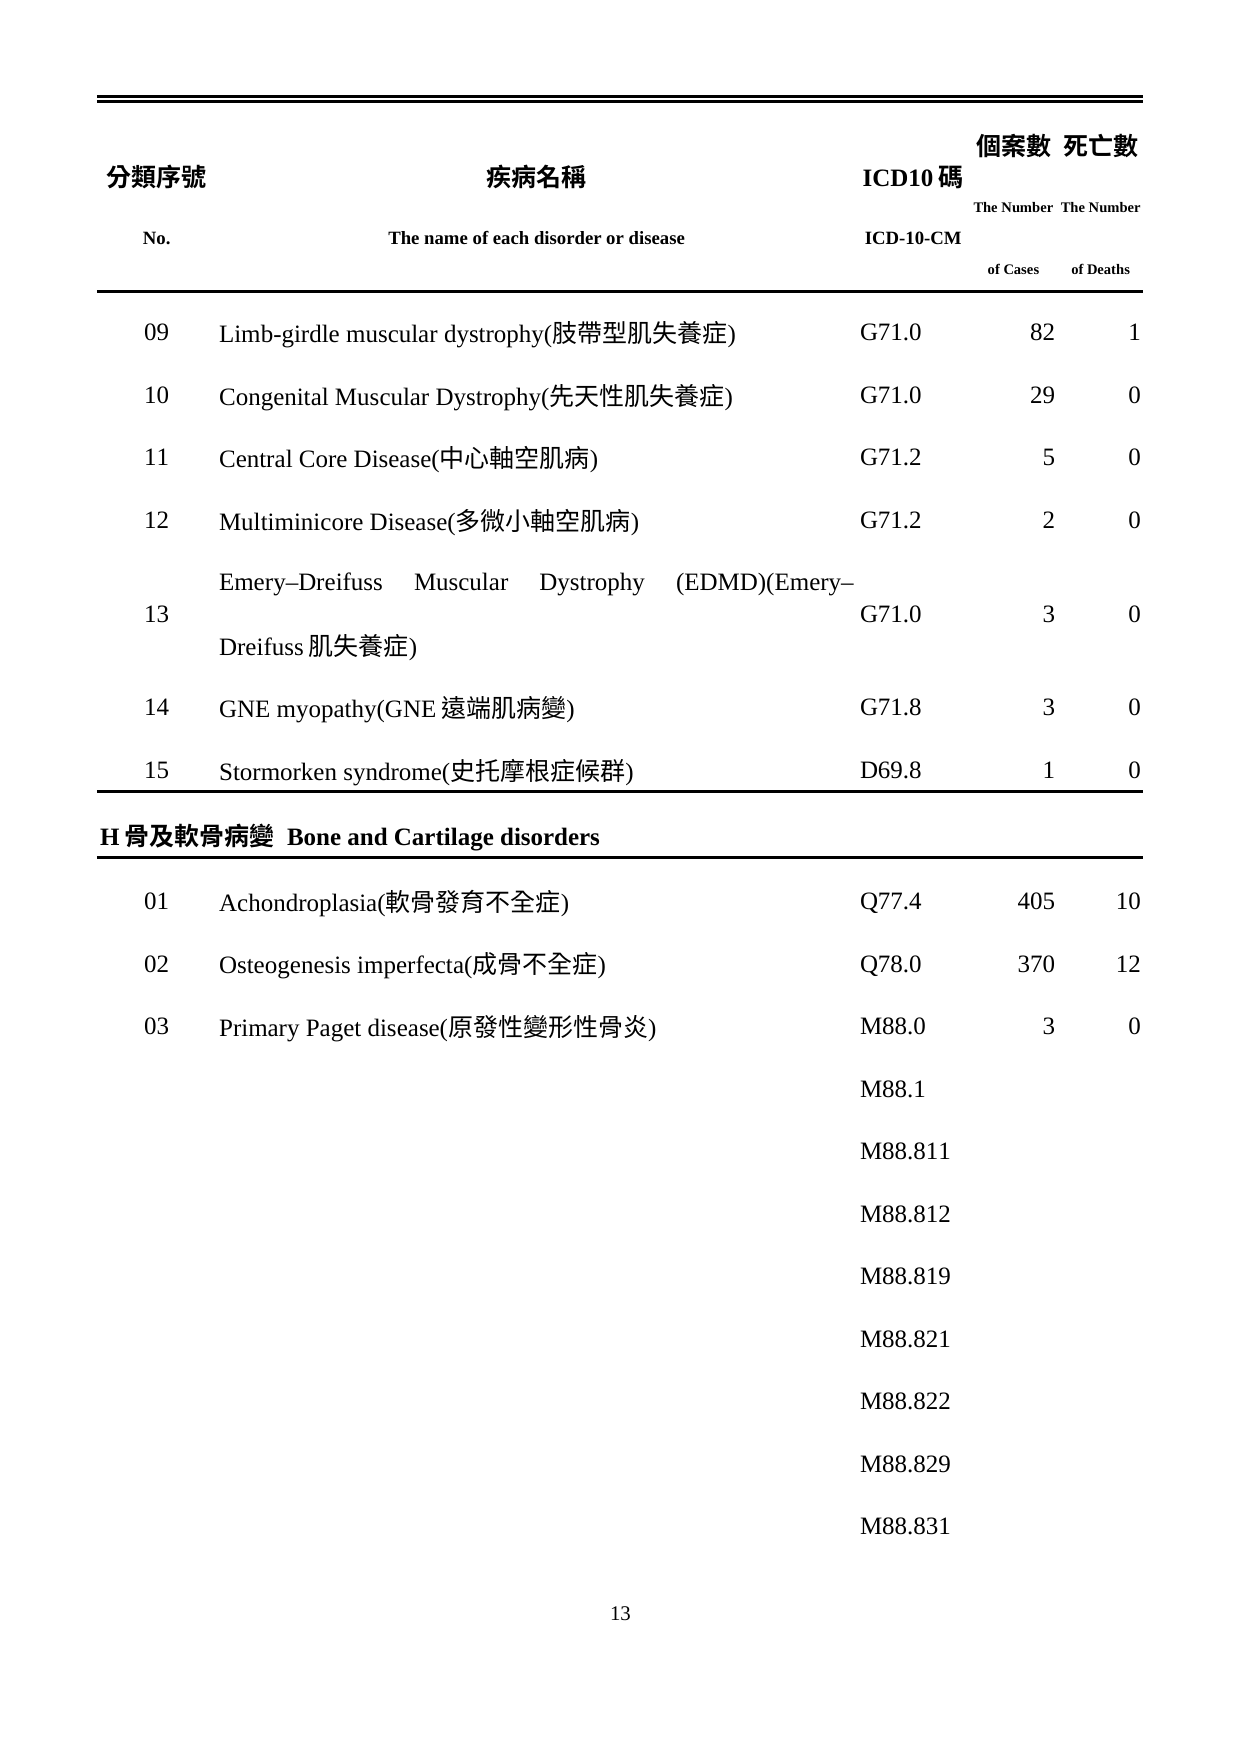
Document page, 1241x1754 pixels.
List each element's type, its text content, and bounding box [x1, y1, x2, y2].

table_cell G71.0 [857, 293, 969, 353]
table_cell 12 [1058, 921, 1143, 984]
table_cell G71.2 [857, 415, 969, 478]
table_cell 0 [1058, 353, 1143, 415]
table_cell 10 [97, 353, 216, 415]
table_cell 82 [969, 293, 1057, 353]
table_cell 12 [97, 478, 216, 540]
table_cell Q78.0 [857, 921, 969, 984]
table_cell Multiminicore Disease(多微小軸空肌病) [216, 478, 857, 540]
table_cell 0 [1058, 665, 1143, 728]
table_cell 0 [1058, 728, 1143, 790]
table_cell 3 [969, 665, 1057, 728]
table_cell 03 [97, 984, 216, 1546]
table_header 個案數 The Number of Cases [969, 103, 1057, 290]
table_cell D69.8 [857, 728, 969, 790]
table_header ICD10碼 ICD-10-CM [857, 103, 969, 290]
table_cell Congenital Muscular Dystrophy(先天性肌失養症) [216, 353, 857, 415]
table_cell Emery–Dreifuss Muscular Dystrophy (EDMD)(Emery–Dreifuss肌失養症) [216, 540, 857, 665]
table_cell 29 [969, 353, 1057, 415]
table_cell G71.2 [857, 478, 969, 540]
table_cell G71.8 [857, 665, 969, 728]
table_cell 10 [1058, 859, 1143, 921]
table_cell Osteogenesis imperfecta(成骨不全症) [216, 921, 857, 984]
table_cell H骨及軟骨病變 Bone and Cartilage disorders [97, 793, 1143, 856]
table_cell 01 [97, 859, 216, 921]
table_cell 0 [1058, 984, 1143, 1546]
table_cell 09 [97, 293, 216, 353]
table_cell 13 [97, 540, 216, 665]
table_cell 3 [969, 540, 1057, 665]
table_header 疾病名稱 The name of each disorder or disease [216, 103, 857, 290]
table_cell Central Core Disease(中心軸空肌病) [216, 415, 857, 478]
table_cell 11 [97, 415, 216, 478]
table_cell 1 [969, 728, 1057, 790]
table_header 分類序號 No. [97, 103, 216, 290]
table_cell 2 [969, 478, 1057, 540]
table_cell Limb-girdle muscular dystrophy(肢帶型肌失養症) [216, 293, 857, 353]
table_cell Q77.4 [857, 859, 969, 921]
table_cell 0 [1058, 478, 1143, 540]
table_cell 3 [969, 984, 1057, 1546]
table_cell 0 [1058, 540, 1143, 665]
table_cell 15 [97, 728, 216, 790]
table_cell Primary Paget disease(原發性變形性骨炎) [216, 984, 857, 1546]
table_cell Achondroplasia(軟骨發育不全症) [216, 859, 857, 921]
table_cell M88.0 M88.1 M88.811 M88.812 M88.819 M88.821 M88.822 M88.829 M88.831 [857, 984, 969, 1546]
table_cell 405 [969, 859, 1057, 921]
table_cell G71.0 [857, 540, 969, 665]
table_cell Stormorken syndrome(史托摩根症候群) [216, 728, 857, 790]
table_cell 370 [969, 921, 1057, 984]
table_cell GNE myopathy(GNE遠端肌病變) [216, 665, 857, 728]
table_header 死亡數 The Number of Deaths [1058, 103, 1143, 290]
table_cell G71.0 [857, 353, 969, 415]
table_cell 14 [97, 665, 216, 728]
table_cell 0 [1058, 415, 1143, 478]
table_cell 5 [969, 415, 1057, 478]
table_cell 1 [1058, 293, 1143, 353]
table_cell 02 [97, 921, 216, 984]
